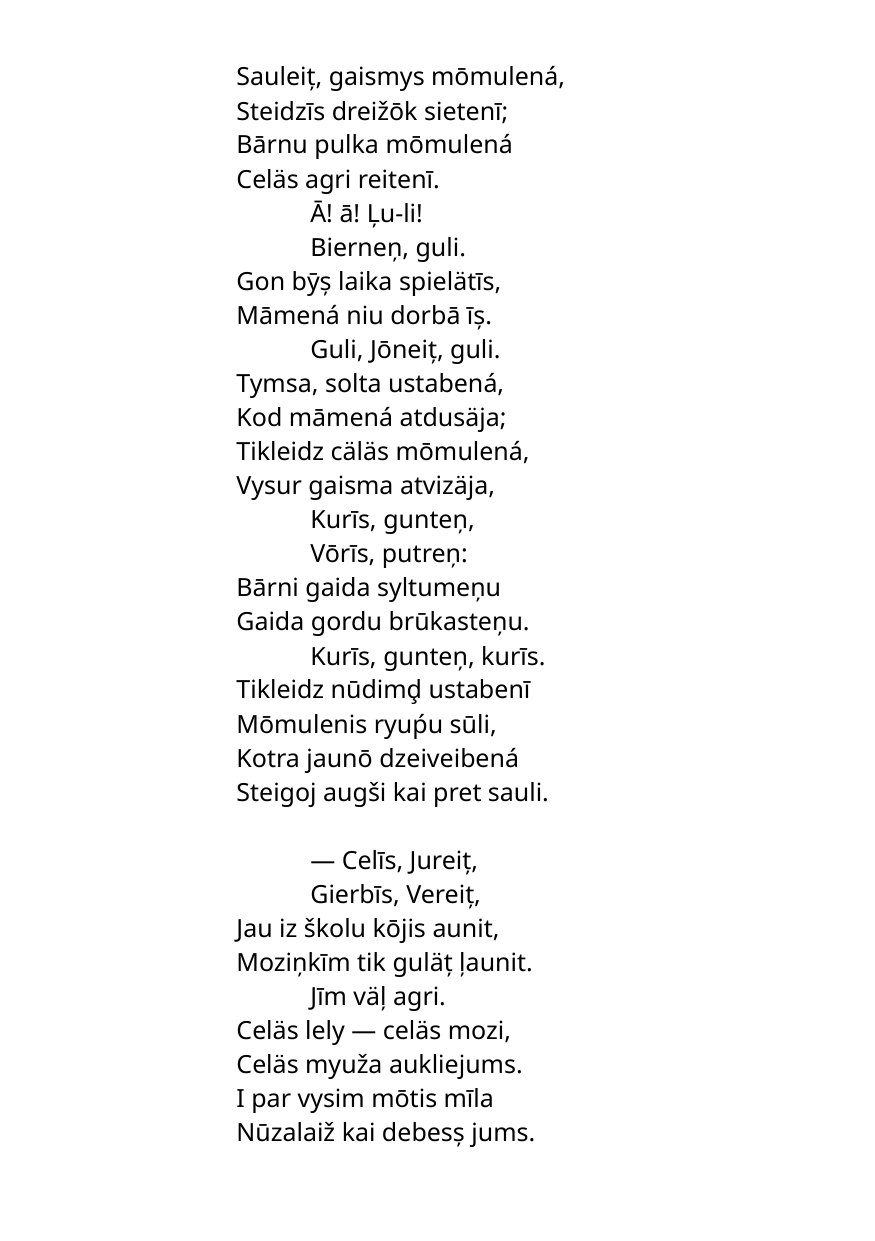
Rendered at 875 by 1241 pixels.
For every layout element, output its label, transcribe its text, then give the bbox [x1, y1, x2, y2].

text Kod māmená atdusäja; [236, 400, 815, 434]
text Bierneņ, guli. [236, 229, 815, 263]
text Vysur gaisma atvizäja, [236, 468, 815, 502]
text Jau iz školu kōjis aunit, [236, 911, 815, 945]
text Sauleiț, gaismys mōmulená, [236, 59, 815, 93]
text Kurīs, gunteņ, kurīs. [236, 638, 815, 672]
text Steigoj augši kai pret sauli. [236, 774, 815, 808]
text Moziņkīm tik guläț ļaunit. [236, 945, 815, 979]
text Celäs agri reitenī. [236, 161, 815, 195]
text Gaida gordu brūkasteņu. [236, 604, 815, 638]
text I par vysim mōtis mīla [236, 1081, 815, 1115]
text Tikleidz nūdimḑ ustabenī [236, 672, 815, 706]
text Nūzalaiž kai debesș jums. [236, 1115, 815, 1149]
text Bārnu pulka mōmulená [236, 127, 815, 161]
text Celäs lely — celäs mozi, [236, 1013, 815, 1047]
text Kotra jaunō dzeiveibená [236, 740, 815, 774]
text Kurīs, gunteņ, [236, 502, 815, 536]
text Vōrīs, putreņ: [236, 536, 815, 570]
text Tikleidz cäläs mōmulená, [236, 434, 815, 468]
text Guli, Jōneiț, guli. [236, 332, 815, 366]
text Bārni gaida syltumeņu [236, 570, 815, 604]
text Tymsa, solta ustabená, [236, 366, 815, 400]
text — Celīs, Jureiț, [236, 842, 815, 877]
text Steidzīs dreižōk sietenī; [236, 93, 815, 127]
text Ā! ā! Ļu-li! [236, 195, 815, 229]
text Gon bȳș laika spielätīs, [236, 263, 815, 297]
text Māmená niu dorbā īș. [236, 297, 815, 332]
text Jīm väļ agri. [236, 979, 815, 1013]
text Celäs myuža aukliejums. [236, 1047, 815, 1081]
text Mōmulenis ryuṕu sūli, [236, 706, 815, 740]
text Gierbīs, Vereiț, [236, 877, 815, 911]
